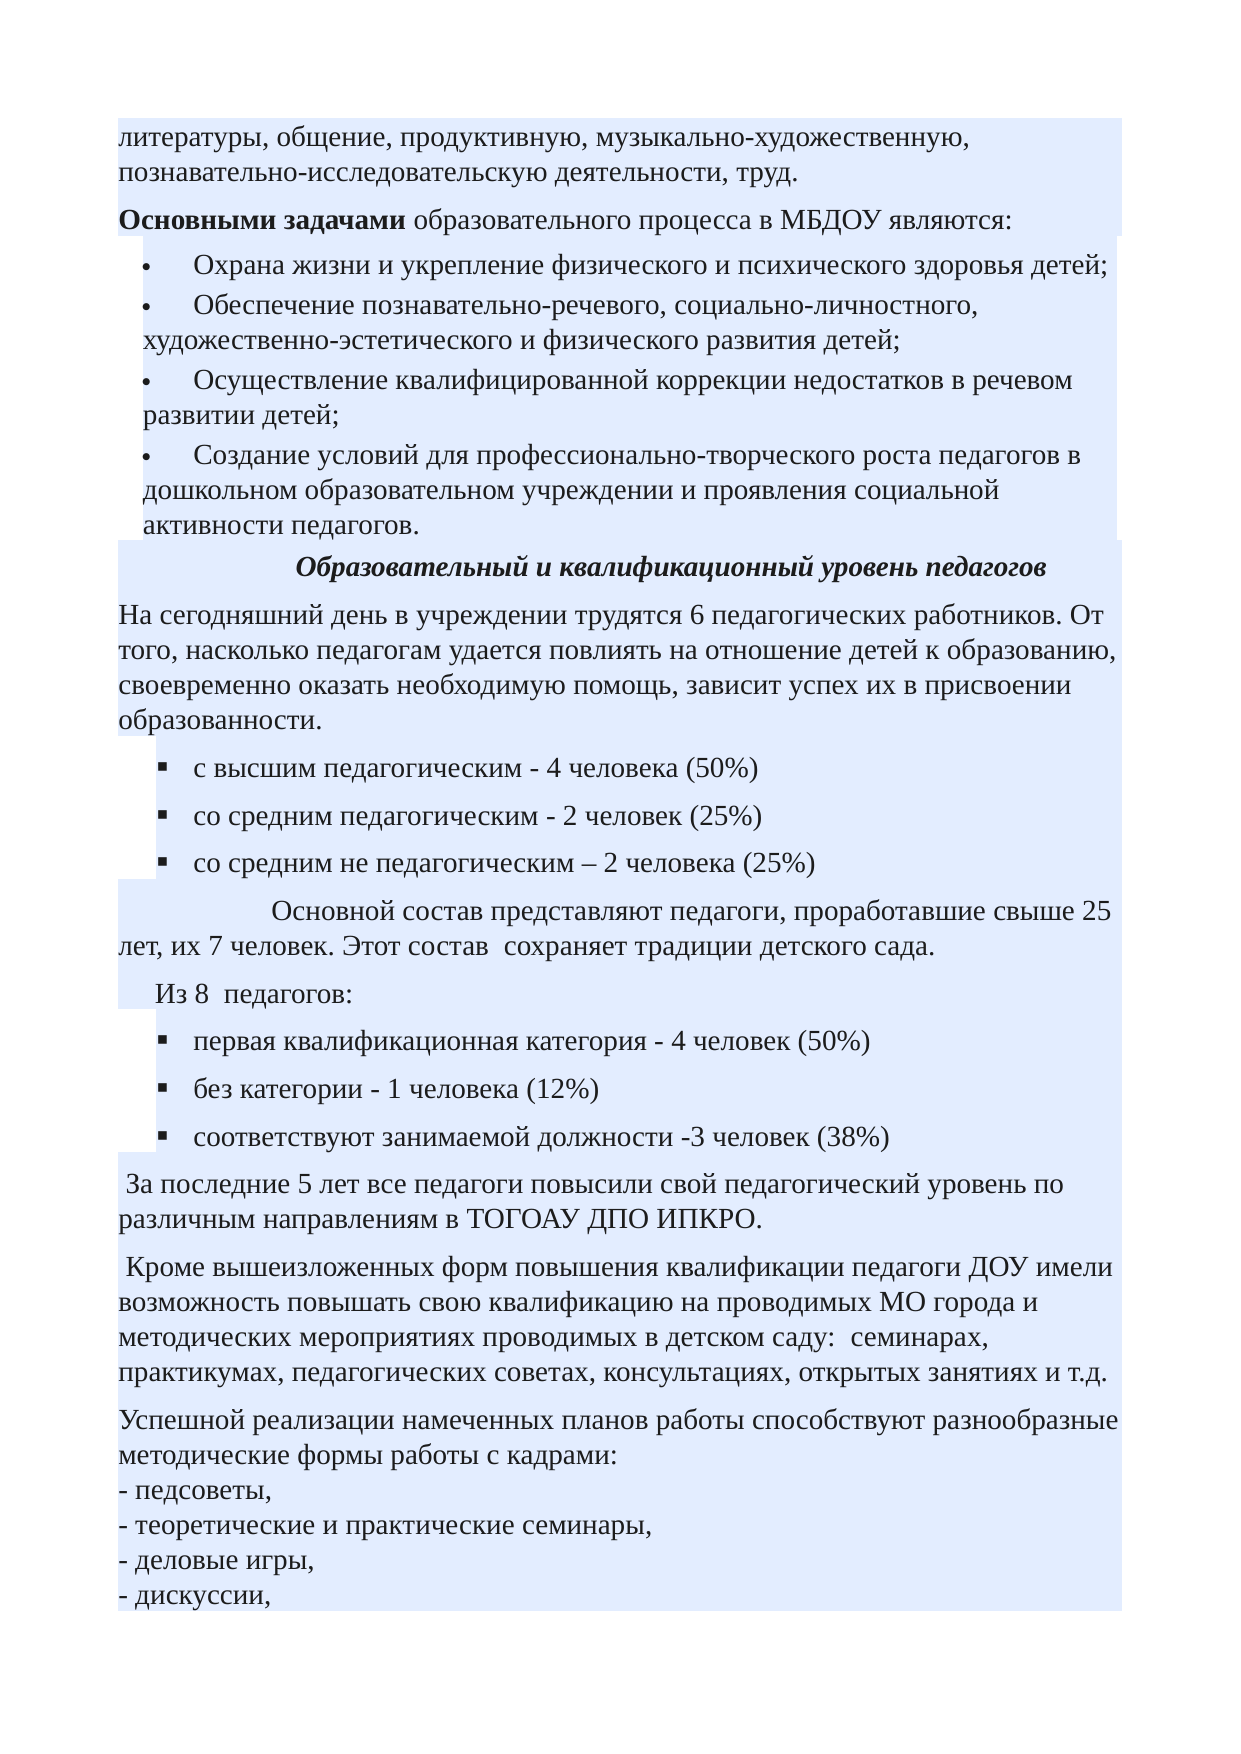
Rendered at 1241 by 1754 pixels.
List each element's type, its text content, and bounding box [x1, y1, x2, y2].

text За последние 5 лет все педагоги повысили свой педагогический уровень по различным направлениям в ТОГОАУ ДПО ИПКРО. [118, 1165, 1122, 1235]
list со средним педагогическим - 2 человек (25%) [156, 796, 1122, 831]
list Осуществление квалифицированной коррекции недостатков в речевом развитии детей; [143, 360, 1117, 430]
list со средним не педагогическим – 2 человека (25%) [156, 844, 1122, 879]
text На сегодняшний день в учреждении трудятся 6 педагогических работников. От того, насколько педагогам удается повлиять на отношение детей к образованию, своевременно оказать необходимую помощь, зависит успех их в присвоении образованности. [118, 596, 1122, 736]
list соответствуют занимаемой должности -3 человек (38%) [156, 1117, 1122, 1152]
text Основными задачами образовательного процесса в МБДОУ являются: [118, 201, 1122, 236]
list с высшим педагогическим - 4 человека (50%) [156, 748, 1122, 783]
text литературы, общение, продуктивную, музыкально-художественную, познавательно-исследовательскую деятельности, труд. [118, 118, 1122, 188]
text Из 8 педагогов: [118, 974, 1122, 1009]
text Успешной реализации намеченных планов работы способствуют разнообразные методические формы работы с кадрами: - педсоветы, - теоретические и практические семинары, - деловые игры, - дискуссии, [118, 1401, 1122, 1611]
text Основной состав представляют педагоги, проработавшие свыше 25 лет, их 7 человек. Этот состав сохраняет традиции детского сада. [118, 892, 1122, 962]
text Образовательный и квалификационный уровень педагогов [118, 548, 1122, 583]
text Кроме вышеизложенных форм повышения квалификации педагоги ДОУ имели возможность повышать свою квалификацию на проводимых МО города и методических мероприятиях проводимых в детском саду: семинарах, практикумах, педагогических советах, консультациях, открытых занятиях и т.д. [118, 1248, 1122, 1388]
list первая квалификационная категория - 4 человек (50%) [156, 1022, 1122, 1057]
list Охрана жизни и укрепление физического и психического здоровья детей; [143, 246, 1117, 281]
list без категории - 1 человека (12%) [156, 1070, 1122, 1105]
list Обеспечение познавательно-речевого, социально-личностного, художественно-эстетического и физического развития детей; [143, 286, 1117, 356]
list Создание условий для профессионально-творческого роста педагогов в дошкольном образовательном учреждении и проявления социальной активности педагогов. [143, 435, 1117, 540]
